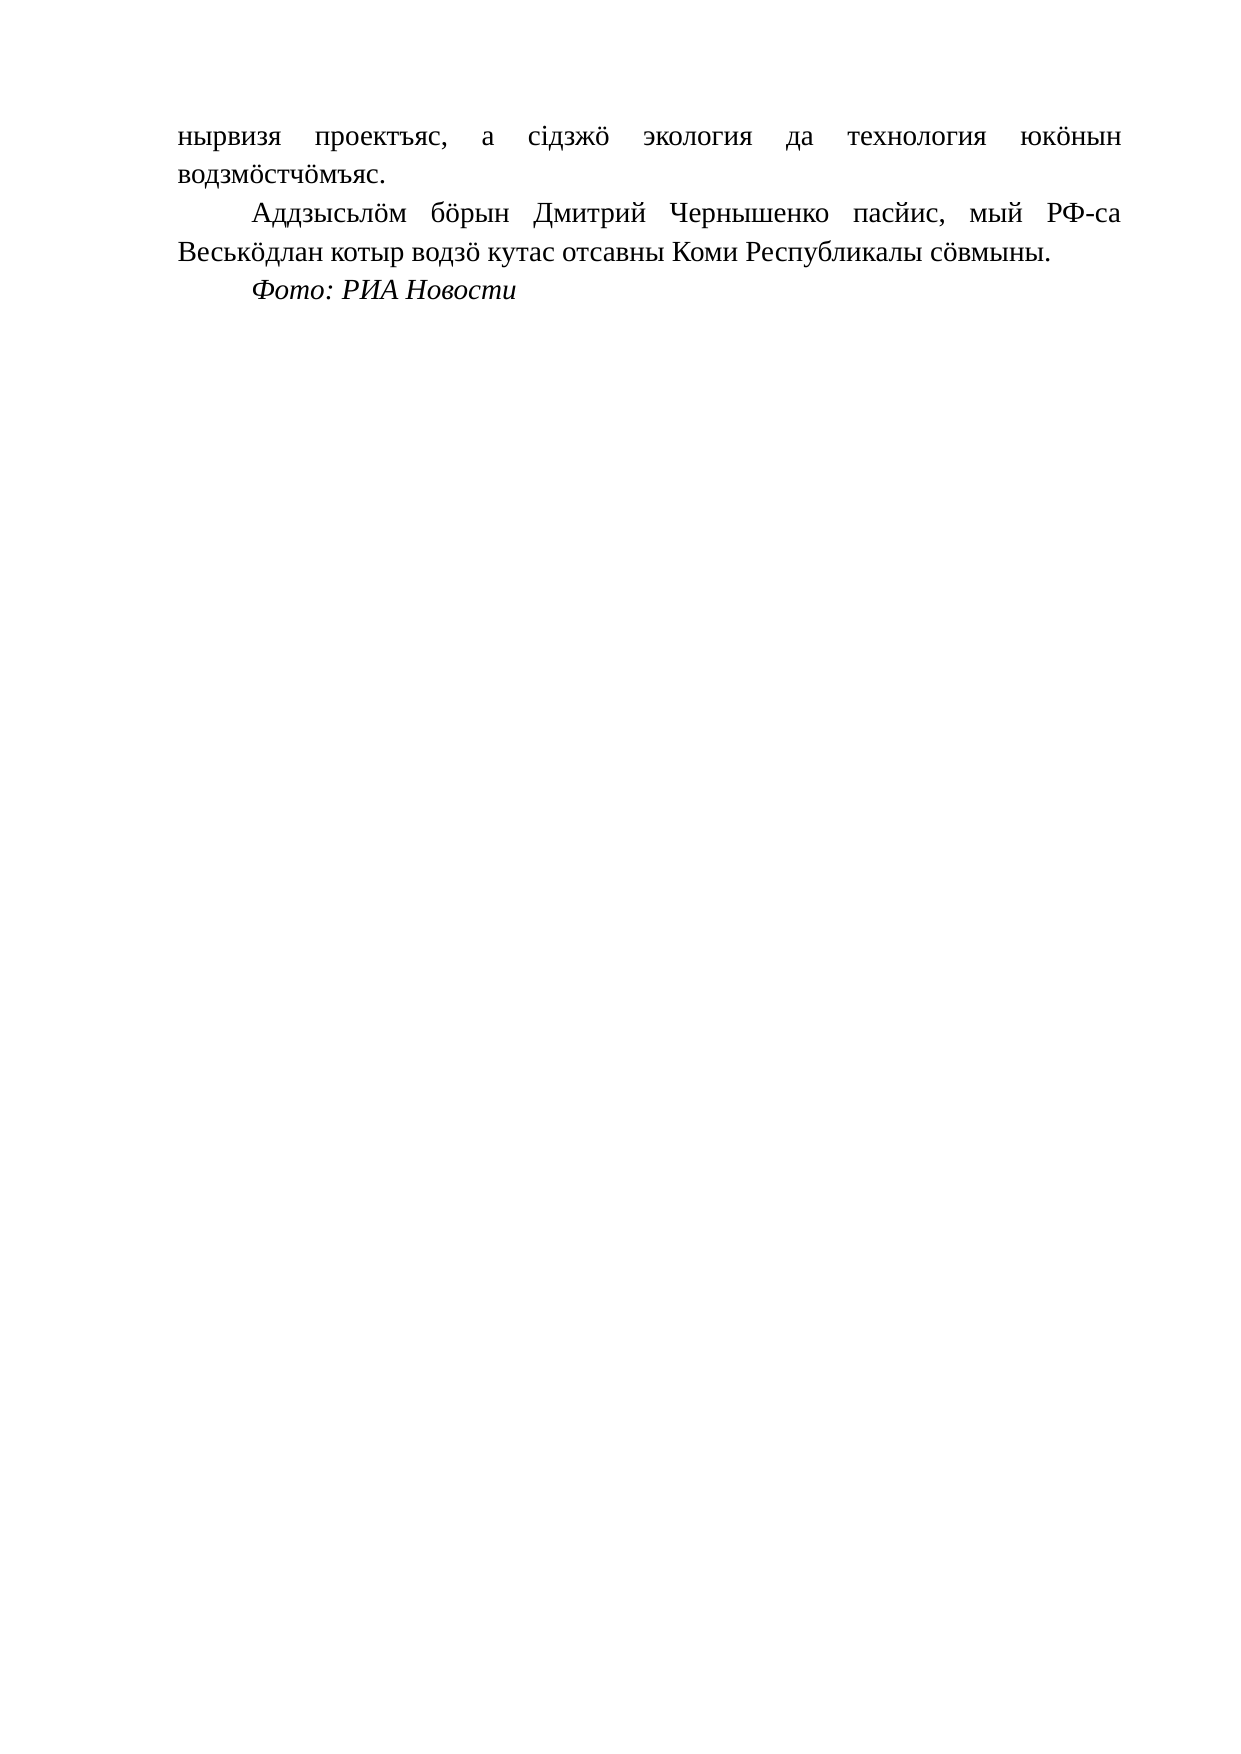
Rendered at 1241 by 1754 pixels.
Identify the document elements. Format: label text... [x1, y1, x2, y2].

text Аддзысьлӧм бӧрын Дмитрий Чернышенко пасйис, мый РФ-са Веськӧдлан котыр водзӧ кутас отсавны Коми Республикалы сӧвмыны. [177, 195, 1122, 267]
text Фото: РИА Новости [177, 272, 1122, 306]
text нырвизя проектъяс, а сідзжӧ экология да технология юкӧнын водзмӧстчӧмъяс. [177, 118, 1122, 190]
